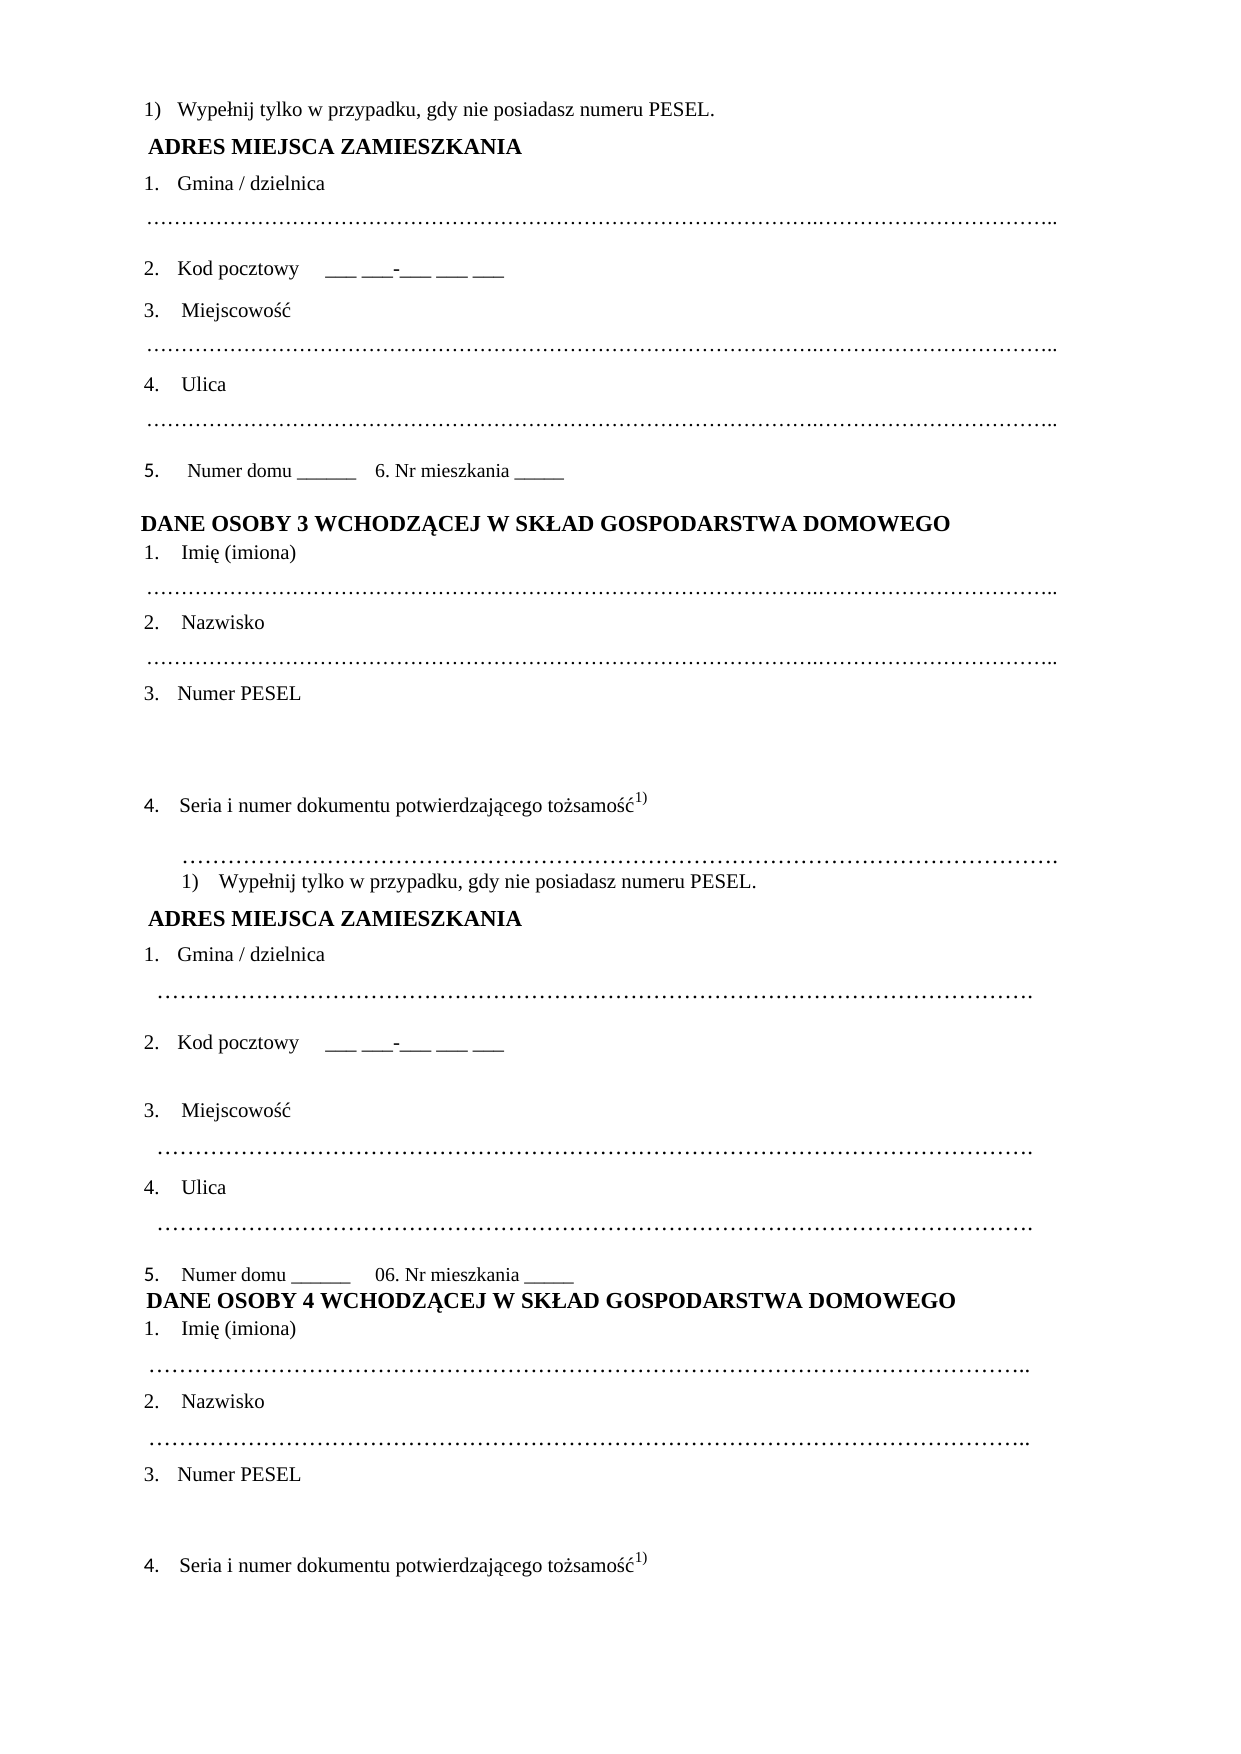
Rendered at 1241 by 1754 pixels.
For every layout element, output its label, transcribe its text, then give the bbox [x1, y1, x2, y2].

list ……………………………………………………………………………………………………. [181, 842, 1133, 869]
list Kod pocztowy ___ ___-___ ___ ___ [144, 256, 1133, 280]
text …………………………………………………………………………………………………….. [148, 1351, 1133, 1377]
list Wypełnij tylko w przypadku, gdy nie posiadasz numeru PESEL. [181, 869, 1133, 893]
text …………………………………………………………………………………….…………………………….. [146, 574, 1133, 599]
list Numer PESEL [144, 1461, 1133, 1486]
list Ulica [144, 1175, 1133, 1199]
list Numer domu ______ 06. Nr mieszkania _____ [144, 1261, 1133, 1287]
list Imię (imiona) [144, 540, 1133, 564]
list Seria i numer dokumentu potwierdzającego tożsamość1) [144, 1548, 1133, 1578]
text …………………………………………………………………………………….…………………………….. [146, 645, 1133, 669]
list Gmina / dzielnica [144, 170, 1133, 194]
text …………………………………………………………………………………….…………………………….. [146, 332, 1133, 356]
text DANE OSOBY 4 WCHODZĄCEJ W SKŁAD GOSPODARSTWA DOMOWEGO [106, 1287, 1133, 1313]
text ADRES MIEJSCA ZAMIESZKANIA [148, 904, 1133, 931]
list Wypełnij tylko w przypadku, gdy nie posiadasz numeru PESEL. [144, 97, 1133, 121]
list Gmina / dzielnica [144, 942, 1133, 966]
text DANE OSOBY 3 WCHODZĄCEJ W SKŁAD GOSPODARSTWA DOMOWEGO [106, 510, 1133, 537]
text ……………………………………………………………………………………………………. [156, 1133, 1133, 1159]
list Seria i numer dokumentu potwierdzającego tożsamość1) [144, 788, 1133, 818]
list Miejscowość [144, 298, 1133, 322]
list Kod pocztowy ___ ___-___ ___ ___ [144, 1030, 1133, 1054]
text ……………………………………………………………………………………………………. [156, 1209, 1133, 1236]
list Nazwisko [144, 1389, 1133, 1413]
list Numer domu ______ 6. Nr mieszkania _____ [144, 456, 1133, 483]
text …………………………………………………………………………………….…………………………….. [146, 407, 1133, 431]
list Imię (imiona) [144, 1316, 1133, 1340]
list Ulica [144, 372, 1133, 396]
text ADRES MIEJSCA ZAMIESZKANIA [148, 133, 1133, 159]
text …………………………………………………………………………………….…………………………….. [146, 205, 1133, 229]
list Miejscowość [144, 1098, 1133, 1122]
text …………………………………………………………………………………………………….. [148, 1423, 1133, 1450]
list Numer PESEL [144, 681, 1133, 704]
list Nazwisko [144, 610, 1133, 634]
text ……………………………………………………………………………………………………. [156, 977, 1133, 1003]
